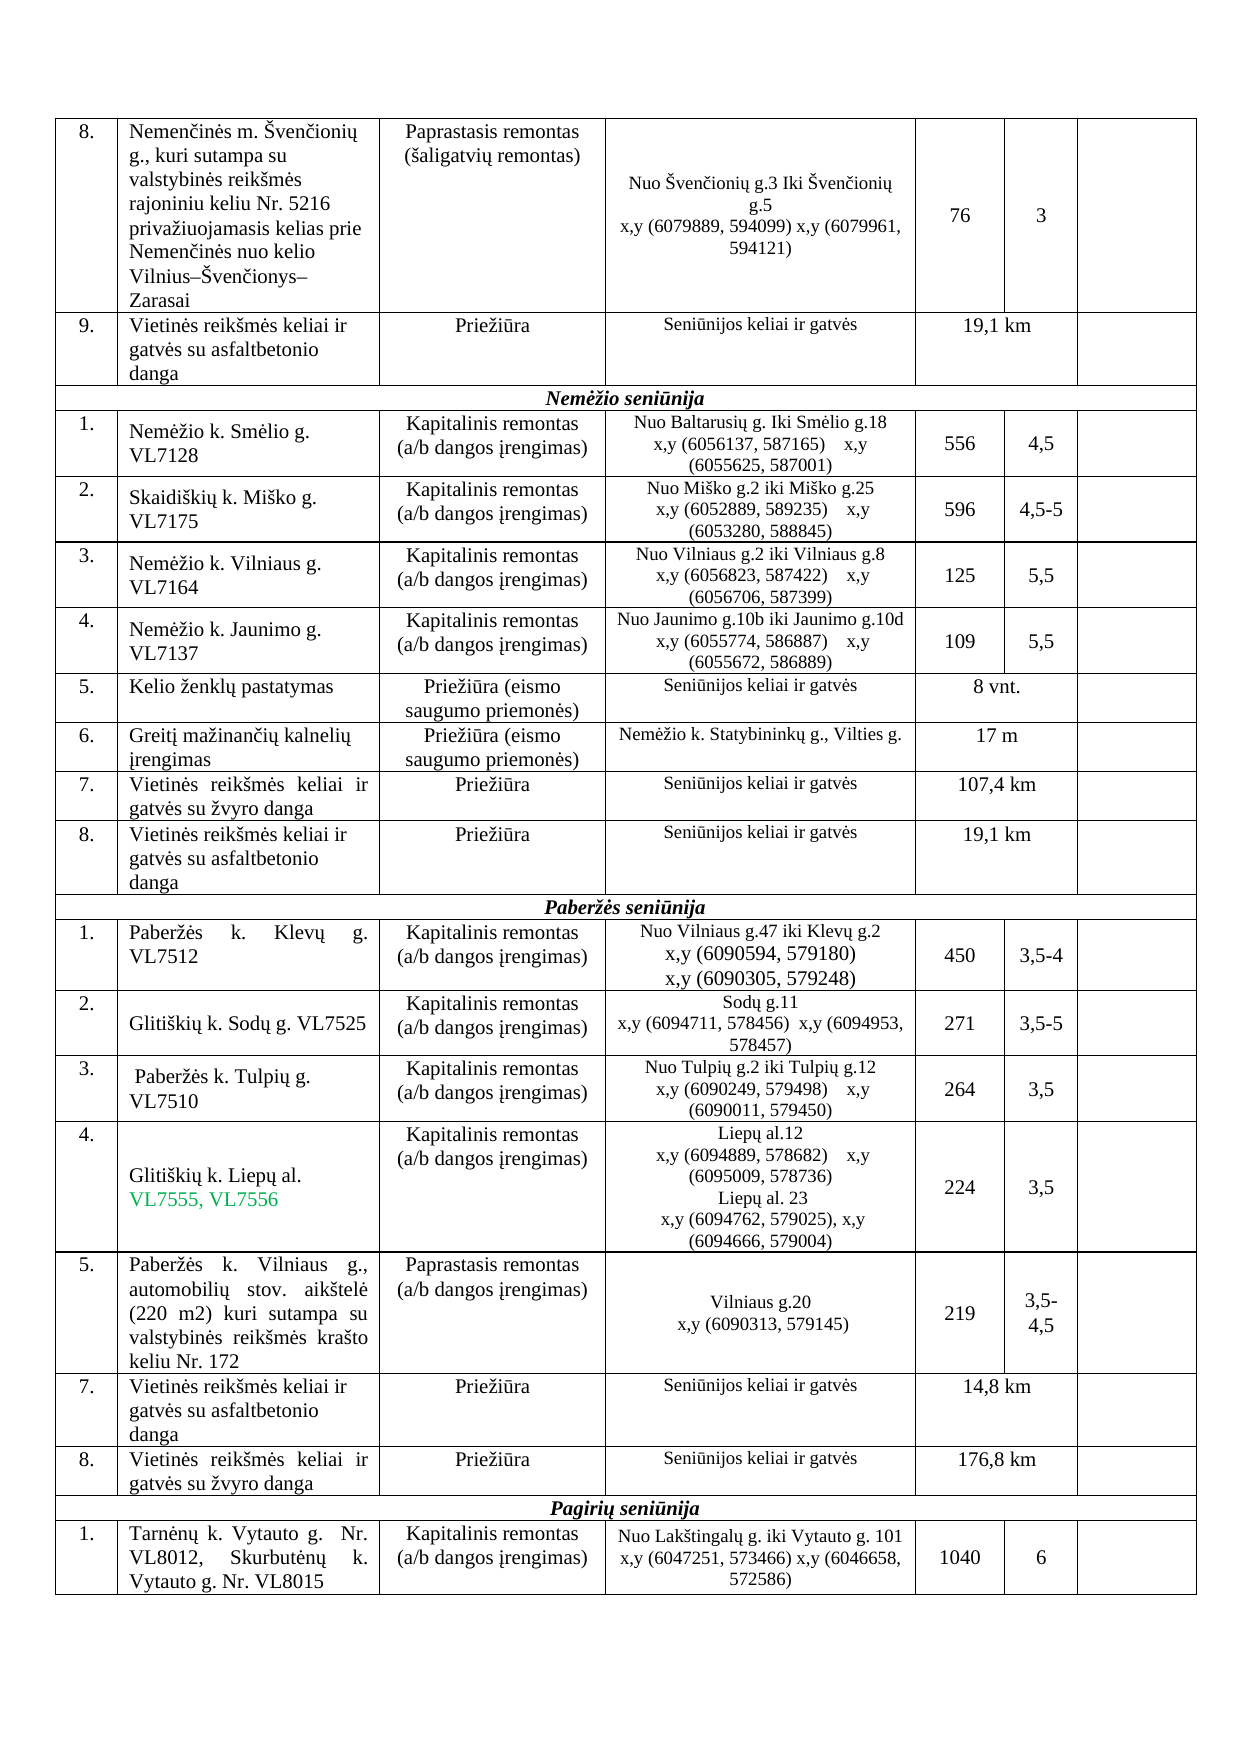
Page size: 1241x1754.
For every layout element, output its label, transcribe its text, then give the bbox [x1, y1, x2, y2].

table_cell Priežiūra (eismo saugumo priemonės) [380, 674, 605, 722]
table_cell Vietinės reikšmės keliai ir gatvės su žvyro danga [118, 1447, 379, 1495]
table_cell Kapitalinis remontas (a/b dangos įrengimas) [380, 477, 605, 541]
table_cell [1078, 1056, 1196, 1121]
table_cell 8. [56, 1447, 117, 1495]
table_cell [1078, 821, 1196, 894]
table_cell 9. [56, 313, 117, 385]
table_cell Seniūnijos keliai ir gatvės [606, 821, 915, 894]
table_cell 4. [56, 1122, 117, 1251]
table_cell [1078, 1122, 1196, 1251]
table_cell [1078, 411, 1196, 476]
table_cell Nemėžio k. Statybininkų g., Vilties g. [606, 723, 915, 771]
table_cell Vietinės reikšmės keliai ir gatvės su asfaltbetonio danga [118, 821, 379, 894]
table_cell 8 vnt. [916, 674, 1077, 722]
table_cell [1078, 920, 1196, 989]
table_cell Vietinės reikšmės keliai ir gatvės su asfaltbetonio danga [118, 313, 379, 385]
table_cell Nemėžio k. Jaunimo g. VL7137 [118, 608, 379, 673]
table_cell Priežiūra [380, 313, 605, 385]
table_cell Seniūnijos keliai ir gatvės [606, 674, 915, 722]
table_cell 271 [916, 991, 1004, 1055]
table_cell Kapitalinis remontas (a/b dangos įrengimas) [380, 1521, 605, 1593]
table_cell Liepų al.12 x,y (6094889, 578682) x,y (6095009, 578736) Liepų al. 23 x,y (6094762, 579025), x,y (6094666, 579004) [606, 1122, 915, 1251]
table_cell 8. [56, 821, 117, 894]
table_cell 7. [56, 1374, 117, 1446]
table_cell Nuo Jaunimo g.10b iki Jaunimo g.10d x,y (6055774, 586887) x,y (6055672, 586889) [606, 608, 915, 673]
table_cell Nemėžio k. Smėlio g. VL7128 [118, 411, 379, 476]
table_cell Paberžės k. Klevų g. VL7512 [118, 920, 379, 989]
table_cell Nuo Lakštingalų g. iki Vytauto g. 101 x,y (6047251, 573466) x,y (6046658, 572586) [606, 1521, 915, 1593]
table_cell 450 [916, 920, 1004, 989]
table_cell Paprastasis remontas (šaligatvių remontas) [380, 119, 605, 312]
table_cell Nuo Tulpių g.2 iki Tulpių g.12 x,y (6090249, 579498) x,y (6090011, 579450) [606, 1056, 915, 1121]
table_cell 5. [56, 674, 117, 722]
table_cell 3,5 [1005, 1122, 1077, 1251]
table_cell [1078, 674, 1196, 722]
table_cell [1078, 1521, 1196, 1593]
table_cell [1078, 608, 1196, 673]
table_cell [1078, 1447, 1196, 1495]
table_cell 176,8 km [916, 1447, 1077, 1495]
table_cell Seniūnijos keliai ir gatvės [606, 1374, 915, 1446]
table_cell 109 [916, 608, 1004, 673]
table_cell [1078, 1374, 1196, 1446]
table_cell Priežiūra [380, 1447, 605, 1495]
table_cell Kapitalinis remontas (a/b dangos įrengimas) [380, 608, 605, 673]
table_cell 107,4 km [916, 772, 1077, 820]
table_cell 14,8 km [916, 1374, 1077, 1446]
table_cell 3. [56, 543, 117, 607]
table_cell 76 [916, 119, 1004, 312]
table_cell Paprastasis remontas (a/b dangos įrengimas) [380, 1253, 605, 1373]
table_cell Nuo Miško g.2 iki Miško g.25 x,y (6052889, 589235) x,y (6053280, 588845) [606, 477, 915, 541]
table_cell 556 [916, 411, 1004, 476]
table_cell 4,5 [1005, 411, 1077, 476]
table_cell 4,5-5 [1005, 477, 1077, 541]
table_cell Skaidiškių k. Miško g. VL7175 [118, 477, 379, 541]
table_cell Vietinės reikšmės keliai ir gatvės su asfaltbetonio danga [118, 1374, 379, 1446]
table_cell Glitiškių k. Liepų al. VL7555, VL7556 [118, 1122, 379, 1251]
table_cell 17 m [916, 723, 1077, 771]
table_cell 264 [916, 1056, 1004, 1121]
table_cell [1078, 772, 1196, 820]
table_cell 7. [56, 772, 117, 820]
table_cell 6 [1005, 1521, 1077, 1593]
table_cell Nuo Švenčionių g.3 Iki Švenčionių g.5 x,y (6079889, 594099) x,y (6079961, 594121) [606, 119, 915, 312]
table_cell [1078, 1253, 1196, 1373]
table_cell [1078, 991, 1196, 1055]
table_cell Kapitalinis remontas (a/b dangos įrengimas) [380, 991, 605, 1055]
table_cell 224 [916, 1122, 1004, 1251]
table_cell 3 [1005, 119, 1077, 312]
table_cell 1. [56, 411, 117, 476]
table_cell 1040 [916, 1521, 1004, 1593]
table_cell 5,5 [1005, 608, 1077, 673]
table_cell Tarnėnų k. Vytauto g. Nr. VL8012, Skurbutėnų k. Vytauto g. Nr. VL8015 [118, 1521, 379, 1593]
table_cell 2. [56, 991, 117, 1055]
table_cell Vietinės reikšmės keliai ir gatvės su žvyro danga [118, 772, 379, 820]
table_cell 1. [56, 920, 117, 989]
table_cell Vilniaus g.20 x,y (6090313, 579145) [606, 1253, 915, 1373]
table_cell 3,5-5 [1005, 991, 1077, 1055]
table_cell 5. [56, 1253, 117, 1373]
table_cell 3. [56, 1056, 117, 1121]
table_cell 2. [56, 477, 117, 541]
table_cell [1078, 723, 1196, 771]
table_cell [1078, 477, 1196, 541]
table_cell 8. [56, 119, 117, 312]
table_cell 219 [916, 1253, 1004, 1373]
table_cell [1078, 543, 1196, 607]
table_cell 19,1 km [916, 821, 1077, 894]
table_cell Priežiūra [380, 1374, 605, 1446]
table_cell Kapitalinis remontas (a/b dangos įrengimas) [380, 1122, 605, 1251]
table_cell 3,5-4,5 [1005, 1253, 1077, 1373]
table_cell Kelio ženklų pastatymas [118, 674, 379, 722]
table_cell [1078, 313, 1196, 385]
table_cell Nuo Vilniaus g.2 iki Vilniaus g.8 x,y (6056823, 587422) x,y (6056706, 587399) [606, 543, 915, 607]
table_cell Glitiškių k. Sodų g. VL7525 [118, 991, 379, 1055]
table_cell 5,5 [1005, 543, 1077, 607]
table_cell Paberžės seniūnija [56, 895, 1196, 919]
table_cell Priežiūra (eismo saugumo priemonės) [380, 723, 605, 771]
table_cell Paberžės k. Vilniaus g., automobilių stov. aikštelė (220 m2) kuri sutampa su valstybinės reikšmės krašto keliu Nr. 172 [118, 1253, 379, 1373]
table_cell Nuo Vilniaus g.47 iki Klevų g.2 x,y (6090594, 579180) x,y (6090305, 579248) [606, 920, 915, 989]
table_cell 3,5 [1005, 1056, 1077, 1121]
table_cell Pagirių seniūnija [56, 1496, 1196, 1520]
table_cell Greitį mažinančių kalnelių įrengimas [118, 723, 379, 771]
table_cell [1078, 119, 1196, 312]
table_cell Nuo Baltarusių g. Iki Smėlio g.18 x,y (6056137, 587165) x,y (6055625, 587001) [606, 411, 915, 476]
table_cell Nemėžio k. Vilniaus g. VL7164 [118, 543, 379, 607]
table_cell Priežiūra [380, 772, 605, 820]
table_cell Kapitalinis remontas (a/b dangos įrengimas) [380, 1056, 605, 1121]
table_cell 4. [56, 608, 117, 673]
table_cell 3,5-4 [1005, 920, 1077, 989]
table_cell 1. [56, 1521, 117, 1593]
table_cell 19,1 km [916, 313, 1077, 385]
table_cell Seniūnijos keliai ir gatvės [606, 313, 915, 385]
table_cell Kapitalinis remontas (a/b dangos įrengimas) [380, 543, 605, 607]
table_cell 596 [916, 477, 1004, 541]
table_cell Nemenčinės m. Švenčionių g., kuri sutampa su valstybinės reikšmės rajoniniu keliu Nr. 5216 privažiuojamasis kelias prie Nemenčinės nuo kelio Vilnius–Švenčionys–Zarasai [118, 119, 379, 312]
table_cell Nemėžio seniūnija [56, 386, 1196, 410]
table_cell 125 [916, 543, 1004, 607]
table_cell Sodų g.11 x,y (6094711, 578456) x,y (6094953, 578457) [606, 991, 915, 1055]
table_cell Priežiūra [380, 821, 605, 894]
table_cell Kapitalinis remontas (a/b dangos įrengimas) [380, 411, 605, 476]
table_cell Seniūnijos keliai ir gatvės [606, 772, 915, 820]
table_cell Paberžės k. Tulpių g. VL7510 [118, 1056, 379, 1121]
table_cell 6. [56, 723, 117, 771]
table_cell Kapitalinis remontas (a/b dangos įrengimas) [380, 920, 605, 989]
table_cell Seniūnijos keliai ir gatvės [606, 1447, 915, 1495]
